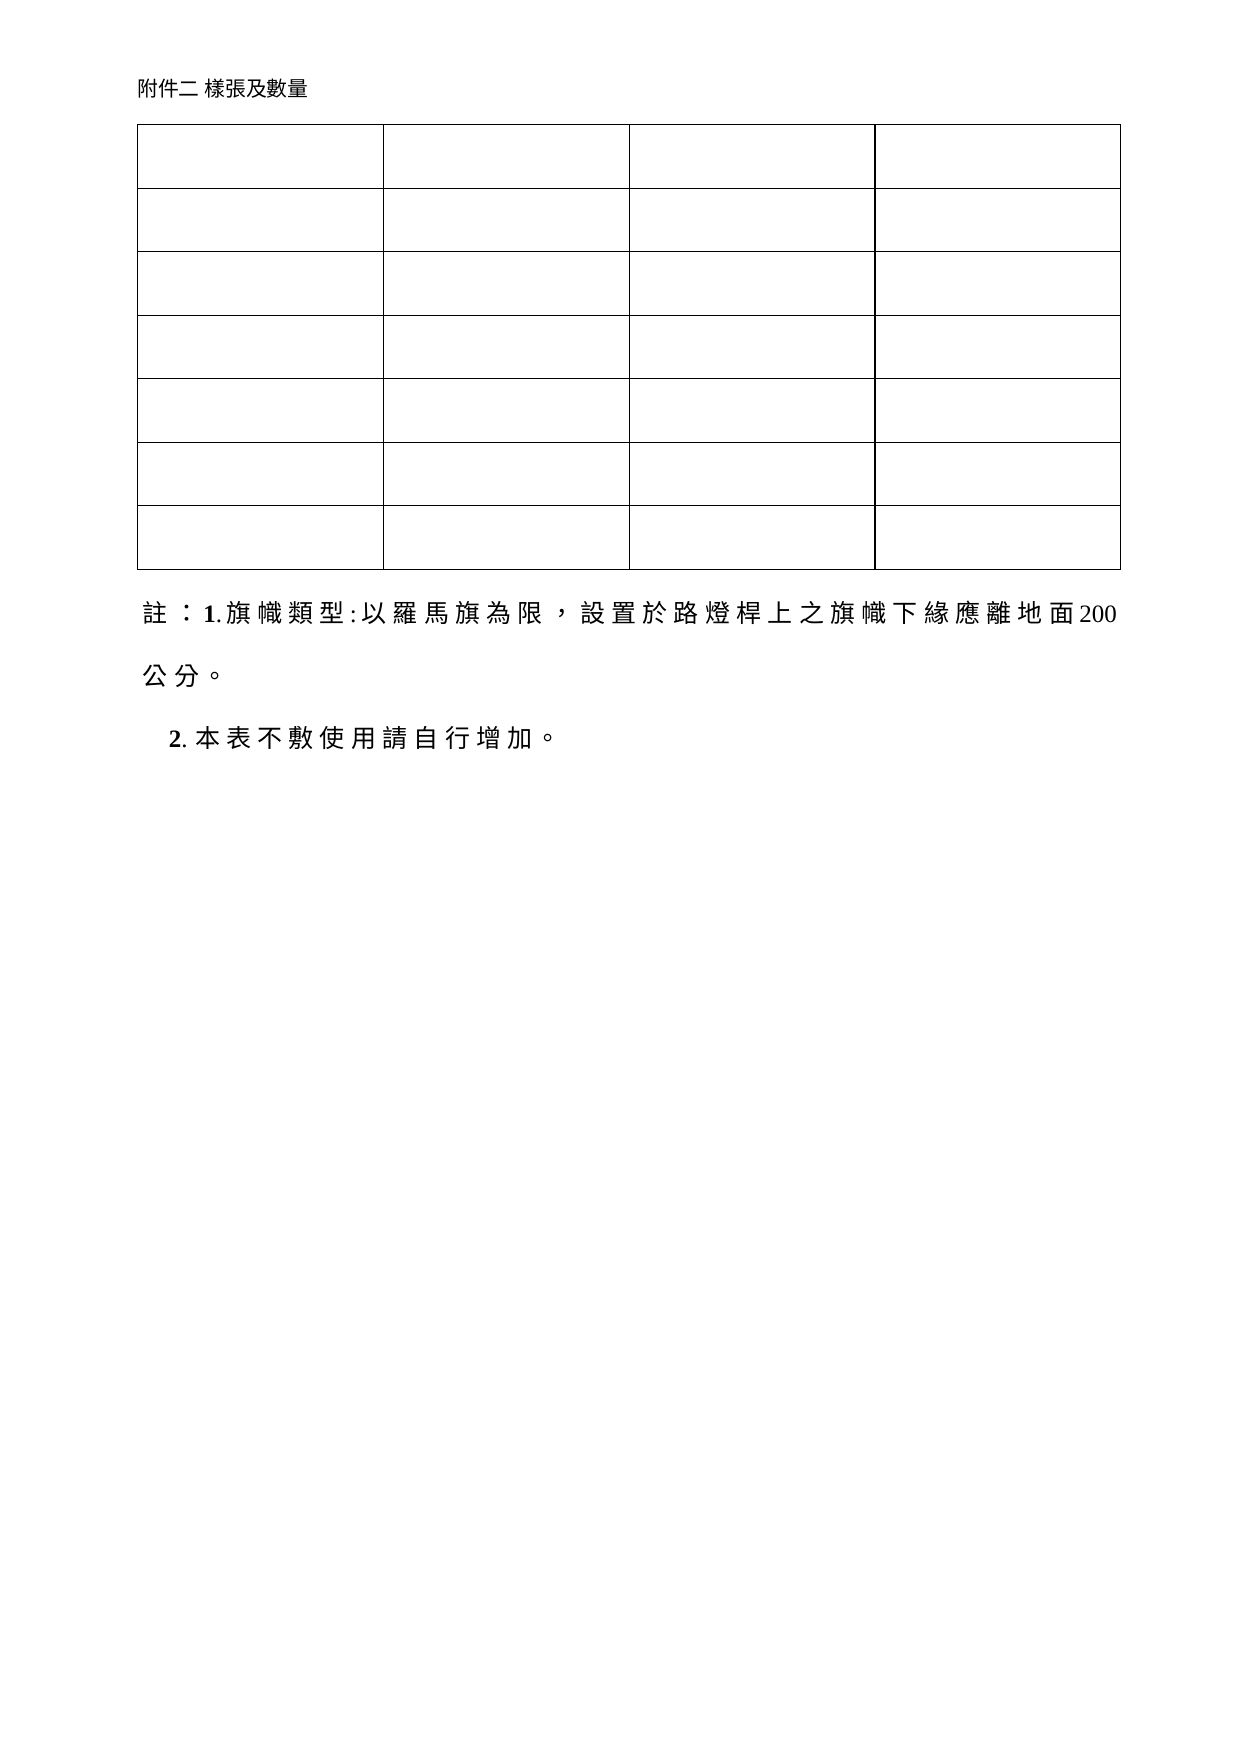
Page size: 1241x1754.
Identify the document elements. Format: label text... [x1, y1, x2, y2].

table_cell [138, 252, 383, 315]
table_cell [384, 252, 629, 315]
table_cell [630, 189, 874, 251]
table_cell [630, 252, 874, 315]
table_cell [876, 252, 1120, 315]
table_cell [876, 379, 1120, 442]
table_cell [138, 379, 383, 442]
table_cell [876, 125, 1120, 188]
text 註：1.旗幟類型:以羅馬旗為限，設置於路燈桿上之旗幟下緣應離地面200公分。 [139, 570, 1119, 695]
table_cell [384, 125, 629, 188]
table_cell [630, 316, 874, 378]
table_cell [138, 125, 383, 188]
table_cell [138, 506, 383, 569]
table_cell [630, 125, 874, 188]
table_cell [138, 443, 383, 505]
table_cell [630, 506, 874, 569]
table_cell [138, 316, 383, 378]
table_cell [384, 443, 629, 505]
table_cell [630, 379, 874, 442]
table_cell [384, 316, 629, 378]
table_cell [138, 189, 383, 251]
table_cell [876, 443, 1120, 505]
table_cell [876, 506, 1120, 569]
table_cell [384, 189, 629, 251]
text 2.本表不敷使用請自行增加。 [139, 695, 1119, 757]
table_cell [630, 443, 874, 505]
table_cell [876, 316, 1120, 378]
table_cell [384, 379, 629, 442]
table_cell [384, 506, 629, 569]
table_cell [876, 189, 1120, 251]
